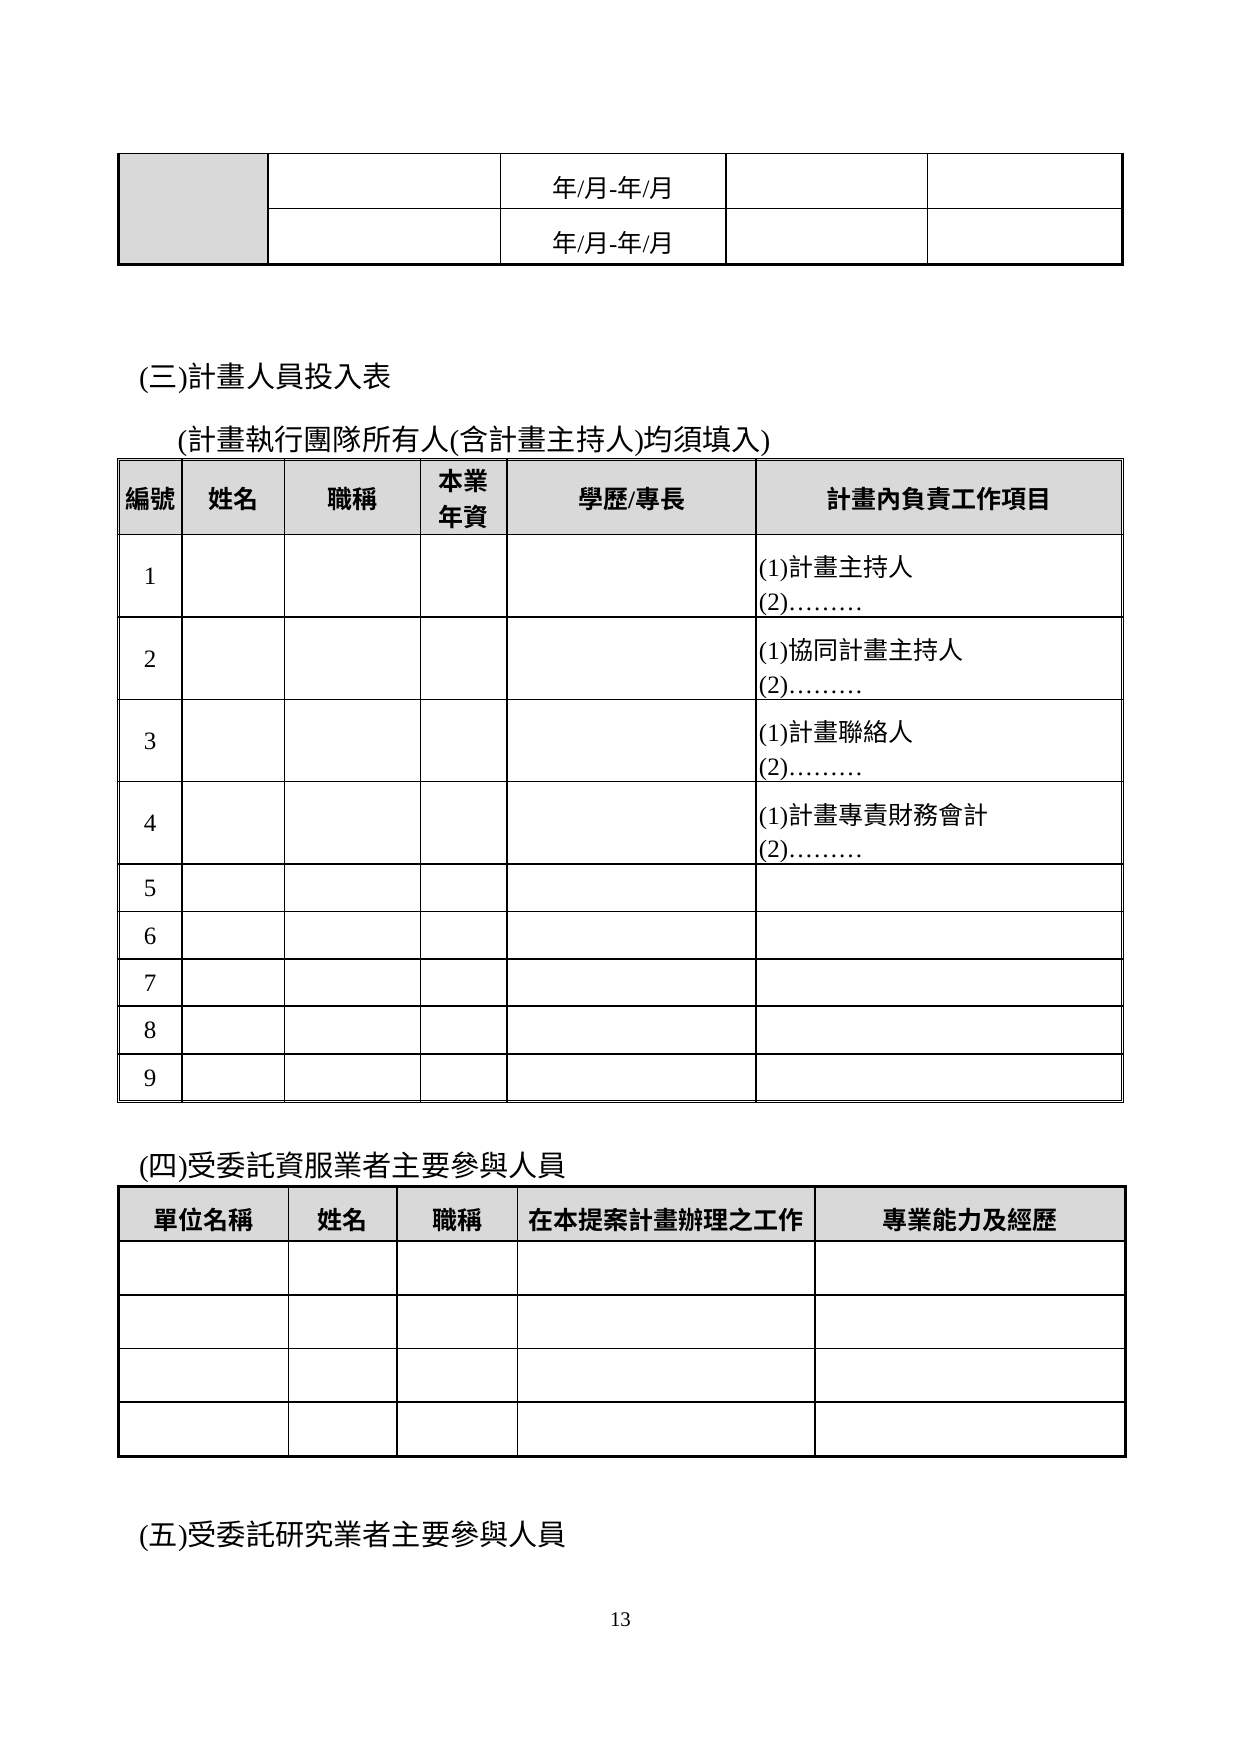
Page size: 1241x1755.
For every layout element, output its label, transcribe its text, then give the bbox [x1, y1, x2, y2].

table_cell [518, 1296, 814, 1347]
text (四)受委託資服業者主要參與人員 [139, 1122, 1122, 1185]
table_cell [289, 1349, 396, 1401]
table_cell [508, 960, 755, 1005]
table_cell [421, 1055, 506, 1100]
table_cell 7 [120, 960, 181, 1005]
table_cell 4 [120, 782, 181, 863]
table_cell 年/月-年/月 [501, 154, 725, 208]
table_cell [727, 209, 927, 263]
table_cell [757, 1007, 1121, 1053]
table_header 職稱 [398, 1188, 517, 1240]
table_cell [285, 912, 420, 958]
table_cell [289, 1403, 396, 1455]
table_cell [727, 154, 927, 208]
table_cell [120, 1242, 288, 1294]
table_cell [183, 960, 284, 1005]
table_cell [421, 960, 506, 1005]
table_cell [120, 154, 267, 263]
table_cell [757, 1055, 1121, 1100]
table_header 在本提案計畫辦理之工作 [518, 1188, 814, 1240]
table_cell [757, 912, 1121, 958]
table_cell [285, 1055, 420, 1100]
table_cell [508, 782, 755, 863]
table_cell [285, 535, 420, 616]
table_cell [421, 912, 506, 958]
text (計畫執行團隊所有人(含計畫主持人)均須填入) [177, 396, 1122, 458]
table_header 職稱 [285, 461, 420, 534]
table_cell 5 [120, 865, 181, 911]
table_cell [269, 154, 500, 208]
table_cell [421, 618, 506, 698]
table_cell [508, 618, 755, 698]
table_cell [183, 535, 284, 616]
table_cell (1)計畫專責財務會計 (2)……… [757, 782, 1121, 863]
table_cell [508, 700, 755, 781]
table_cell 9 [120, 1055, 181, 1100]
table_cell 年/月-年/月 [501, 209, 725, 263]
table_cell [183, 782, 284, 863]
table_cell (1)計畫聯絡人 (2)……… [757, 700, 1121, 781]
table_cell [508, 1055, 755, 1100]
table_cell [757, 960, 1121, 1005]
table_header 本業 年資 [421, 461, 506, 534]
table_header 單位名稱 [120, 1188, 288, 1240]
table_cell [928, 154, 1121, 208]
table_cell [183, 700, 284, 781]
table_cell [398, 1349, 517, 1401]
table_cell [508, 1007, 755, 1053]
table_cell 3 [120, 700, 181, 781]
table_cell [183, 1007, 284, 1053]
table_cell [421, 1007, 506, 1053]
table_cell (1)協同計畫主持人 (2)……… [757, 618, 1121, 698]
table_cell [285, 700, 420, 781]
table_cell (1)計畫主持人 (2)……… [757, 535, 1121, 616]
table_header 計畫內負責工作項目 [757, 461, 1121, 534]
table_cell [518, 1242, 814, 1294]
table_cell [816, 1242, 1124, 1294]
table_cell [285, 865, 420, 911]
table_cell 8 [120, 1007, 181, 1053]
table_cell [398, 1403, 517, 1455]
table_cell [183, 912, 284, 958]
table_cell [120, 1296, 288, 1347]
text (三)計畫人員投入表 [139, 333, 1122, 396]
table_cell 1 [120, 535, 181, 616]
table_cell [421, 865, 506, 911]
table_cell [285, 782, 420, 863]
table_cell [398, 1296, 517, 1347]
table_cell [508, 912, 755, 958]
table_cell 2 [120, 618, 181, 698]
table_cell 6 [120, 912, 181, 958]
table_cell [285, 618, 420, 698]
table_cell [928, 209, 1121, 263]
table_cell [183, 865, 284, 911]
table_cell [289, 1242, 396, 1294]
table_cell [120, 1349, 288, 1401]
table_cell [289, 1296, 396, 1347]
table_header 專業能力及經歷 [816, 1188, 1124, 1240]
table_cell [120, 1403, 288, 1455]
table_cell [816, 1296, 1124, 1347]
table_cell [183, 618, 284, 698]
table_header 姓名 [183, 461, 284, 534]
table_cell [285, 960, 420, 1005]
table_cell [421, 700, 506, 781]
table_cell [285, 1007, 420, 1053]
table_cell [757, 865, 1121, 911]
table_header 學歷/專長 [508, 461, 755, 534]
table_cell [518, 1403, 814, 1455]
table_cell [183, 1055, 284, 1100]
table_header 姓名 [289, 1188, 396, 1240]
table_cell [421, 535, 506, 616]
table_cell [816, 1403, 1124, 1455]
table_cell [421, 782, 506, 863]
table_cell [269, 209, 500, 263]
table_cell [518, 1349, 814, 1401]
text (五)受委託研究業者主要參與人員 [139, 1491, 1122, 1554]
table_cell [508, 535, 755, 616]
table_header 編號 [120, 461, 181, 534]
table_cell [398, 1242, 517, 1294]
table_cell [816, 1349, 1124, 1401]
table_cell [508, 865, 755, 911]
